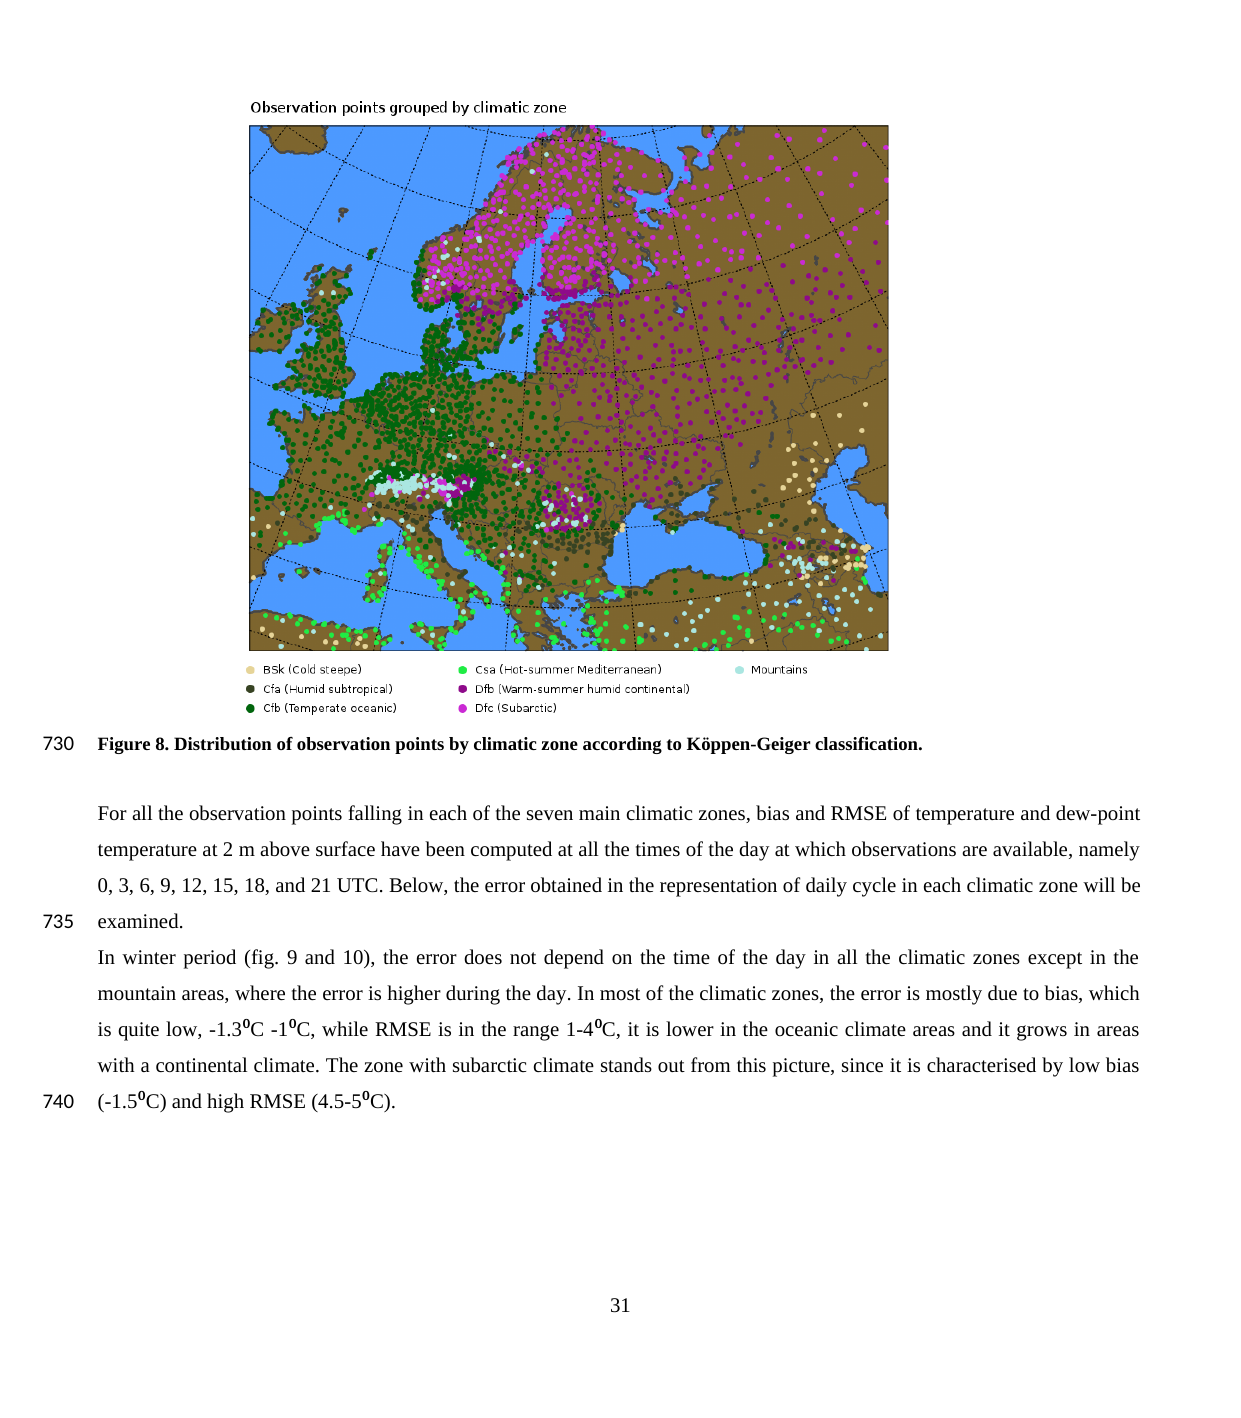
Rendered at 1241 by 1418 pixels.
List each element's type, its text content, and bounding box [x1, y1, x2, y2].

text For all the observation points falling in each of the seven main climatic zones, bias and RMSE of temperature and dew-point temperature at 2 m above surface have been computed at all the times of the day at which observations are available, namely 0, 3, 6, 9, 12, 15, 18, and 21 UTC. Below, the error obtained in the representation of daily cycle in each climatic zone will be examined. [97, 801, 1143, 933]
picture [243, 95, 894, 727]
text Figure 8. Distribution of observation points by climatic zone according to Köppen-Geiger classification. [97, 733, 1143, 754]
text In winter period (fig. 9 and 10), the error does not depend on the time of the day in all the climatic zones except in the mountain areas, where the error is higher during the day. In most of the climatic zones, the error is mostly due to bias, which is quite low, -1.3⁰C -1⁰C, while RMSE is in the range 1-4⁰C, it is lower in the oceanic climate areas and it grows in areas with a continental climate. The zone with subarctic climate stands out from this picture, since it is characterised by low bias (-1.5⁰C) and high RMSE (4.5-5⁰C). [97, 945, 1143, 1113]
table_header [244, 727, 893, 733]
